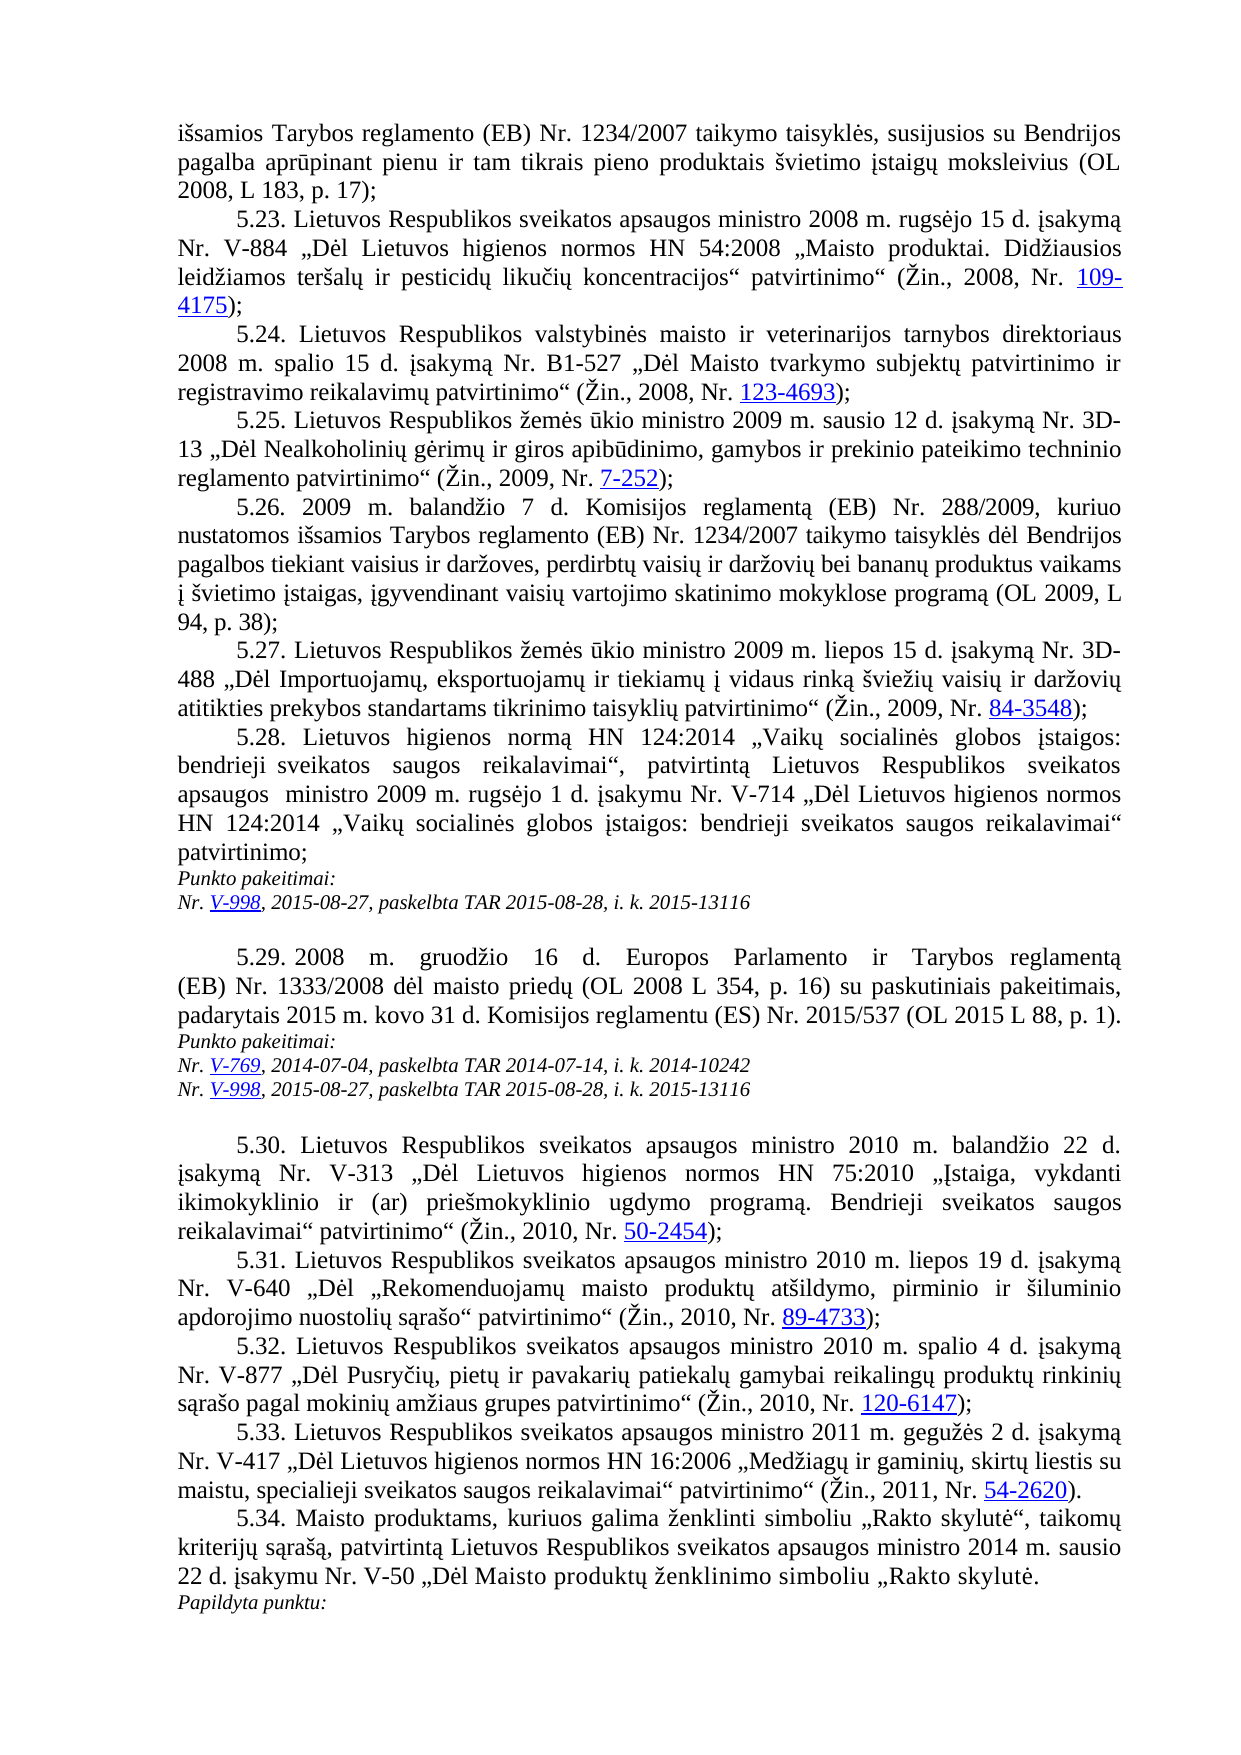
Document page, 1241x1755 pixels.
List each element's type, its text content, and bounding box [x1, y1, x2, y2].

text 5.25. Lietuvos Respublikos žemės ūkio ministro 2009 m. sausio 12 d. įsakymą Nr. 3D-13 „Dėl Nealkoholinių gėrimų ir giros apibūdinimo, gamybos ir prekinio pateikimo techninio reglamento patvirtinimo“ (Žin., 2009, Nr. 7-252); [177, 406, 1122, 492]
text 5.29. 2008 m. gruodžio 16 d. Europos Parlamento ir Tarybos reglamentą (EB) Nr. 1333/2008 dėl maisto priedų (OL 2008 L 354, p. 16) su paskutiniais pakeitimais, padarytais 2015 m. kovo 31 d. Komisijos reglamentu (ES) Nr. 2015/537 (OL 2015 L 88, p. 1). [177, 942, 1122, 1029]
text 5.33. Lietuvos Respublikos sveikatos apsaugos ministro 2011 m. gegužės 2 d. įsakymą Nr. V-417 „Dėl Lietuvos higienos normos HN 16:2006 „Medžiagų ir gaminių, skirtų liestis su maistu, specialieji sveikatos saugos reikalavimai“ patvirtinimo“ (Žin., 2011, Nr. 54-2620). [177, 1417, 1122, 1503]
text Nr. V-998, 2015-08-27, paskelbta TAR 2015-08-28, i. k. 2015-13116 [177, 1077, 1122, 1101]
text Nr. V-769, 2014-07-04, paskelbta TAR 2014-07-14, i. k. 2014-10242 [177, 1053, 1122, 1077]
text 5.24. Lietuvos Respublikos valstybinės maisto ir veterinarijos tarnybos direktoriaus 2008 m. spalio 15 d. įsakymą Nr. B1-527 „Dėl Maisto tvarkymo subjektų patvirtinimo ir registravimo reikalavimų patvirtinimo“ (Žin., 2008, Nr. 123-4693); [177, 319, 1122, 406]
text išsamios Tarybos reglamento (EB) Nr. 1234/2007 taikymo taisyklės, susijusios su Bendrijos pagalba aprūpinant pienu ir tam tikrais pieno produktais švietimo įstaigų moksleivius (OL 2008, L 183, p. 17); [177, 118, 1122, 204]
text 5.26. 2009 m. balandžio 7 d. Komisijos reglamentą (EB) Nr. 288/2009, kuriuo nustatomos išsamios Tarybos reglamento (EB) Nr. 1234/2007 taikymo taisyklės dėl Bendrijos pagalbos tiekiant vaisius ir daržoves, perdirbtų vaisių ir daržovių bei bananų produktus vaikams į švietimo įstaigas, įgyvendinant vaisių vartojimo skatinimo mokyklose programą (OL 2009, L 94, p. 38); [177, 492, 1122, 636]
text 5.27. Lietuvos Respublikos žemės ūkio ministro 2009 m. liepos 15 d. įsakymą Nr. 3D-488 „Dėl Importuojamų, eksportuojamų ir tiekiamų į vidaus rinką šviežių vaisių ir daržovių atitikties prekybos standartams tikrinimo taisyklių patvirtinimo“ (Žin., 2009, Nr. 84-3548); [177, 636, 1122, 722]
text Punkto pakeitimai: [177, 866, 1122, 890]
text Punkto pakeitimai: [177, 1029, 1122, 1053]
text 5.32. Lietuvos Respublikos sveikatos apsaugos ministro 2010 m. spalio 4 d. įsakymą Nr. V-877 „Dėl Pusryčių, pietų ir pavakarių patiekalų gamybai reikalingų produktų rinkinių sąrašo pagal mokinių amžiaus grupes patvirtinimo“ (Žin., 2010, Nr. 120-6147); [177, 1331, 1122, 1417]
text Nr. V-998, 2015-08-27, paskelbta TAR 2015-08-28, i. k. 2015-13116 [177, 890, 1122, 914]
text 5.28. Lietuvos higienos normą HN 124:2014 „Vaikų socialinės globos įstaigos: bendrieji sveikatos saugos reikalavimai“, patvirtintą Lietuvos Respublikos sveikatos apsaugos ministro 2009 m. rugsėjo 1 d. įsakymu Nr. V-714 „Dėl Lietuvos higienos normos HN 124:2014 „Vaikų socialinės globos įstaigos: bendrieji sveikatos saugos reikalavimai“ patvirtinimo; [177, 722, 1122, 866]
text 5.31. Lietuvos Respublikos sveikatos apsaugos ministro 2010 m. liepos 19 d. įsakymą Nr. V-640 „Dėl „Rekomenduojamų maisto produktų atšildymo, pirminio ir šiluminio apdorojimo nuostolių sąrašo“ patvirtinimo“ (Žin., 2010, Nr. 89-4733); [177, 1245, 1122, 1331]
text 5.23. Lietuvos Respublikos sveikatos apsaugos ministro 2008 m. rugsėjo 15 d. įsakymą Nr. V-884 „Dėl Lietuvos higienos normos HN 54:2008 „Maisto produktai. Didžiausios leidžiamos teršalų ir pesticidų likučių koncentracijos“ patvirtinimo“ (Žin., 2008, Nr. 109-4175); [177, 204, 1122, 319]
text 5.34. Maisto produktams, kuriuos galima ženklinti simboliu „Rakto skylutė“, taikomų kriterijų sąrašą, patvirtintą Lietuvos Respublikos sveikatos apsaugos ministro 2014 m. sausio 22 d. įsakymu Nr. V-50 „Dėl Maisto produktų ženklinimo simboliu „Rakto skylutė. [177, 1503, 1122, 1590]
text 5.30. Lietuvos Respublikos sveikatos apsaugos ministro 2010 m. balandžio 22 d. įsakymą Nr. V-313 „Dėl Lietuvos higienos normos HN 75:2010 „Įstaiga, vykdanti ikimokyklinio ir (ar) priešmokyklinio ugdymo programą. Bendrieji sveikatos saugos reikalavimai“ patvirtinimo“ (Žin., 2010, Nr. 50-2454); [177, 1130, 1122, 1245]
text Papildyta punktu: [177, 1590, 1122, 1614]
